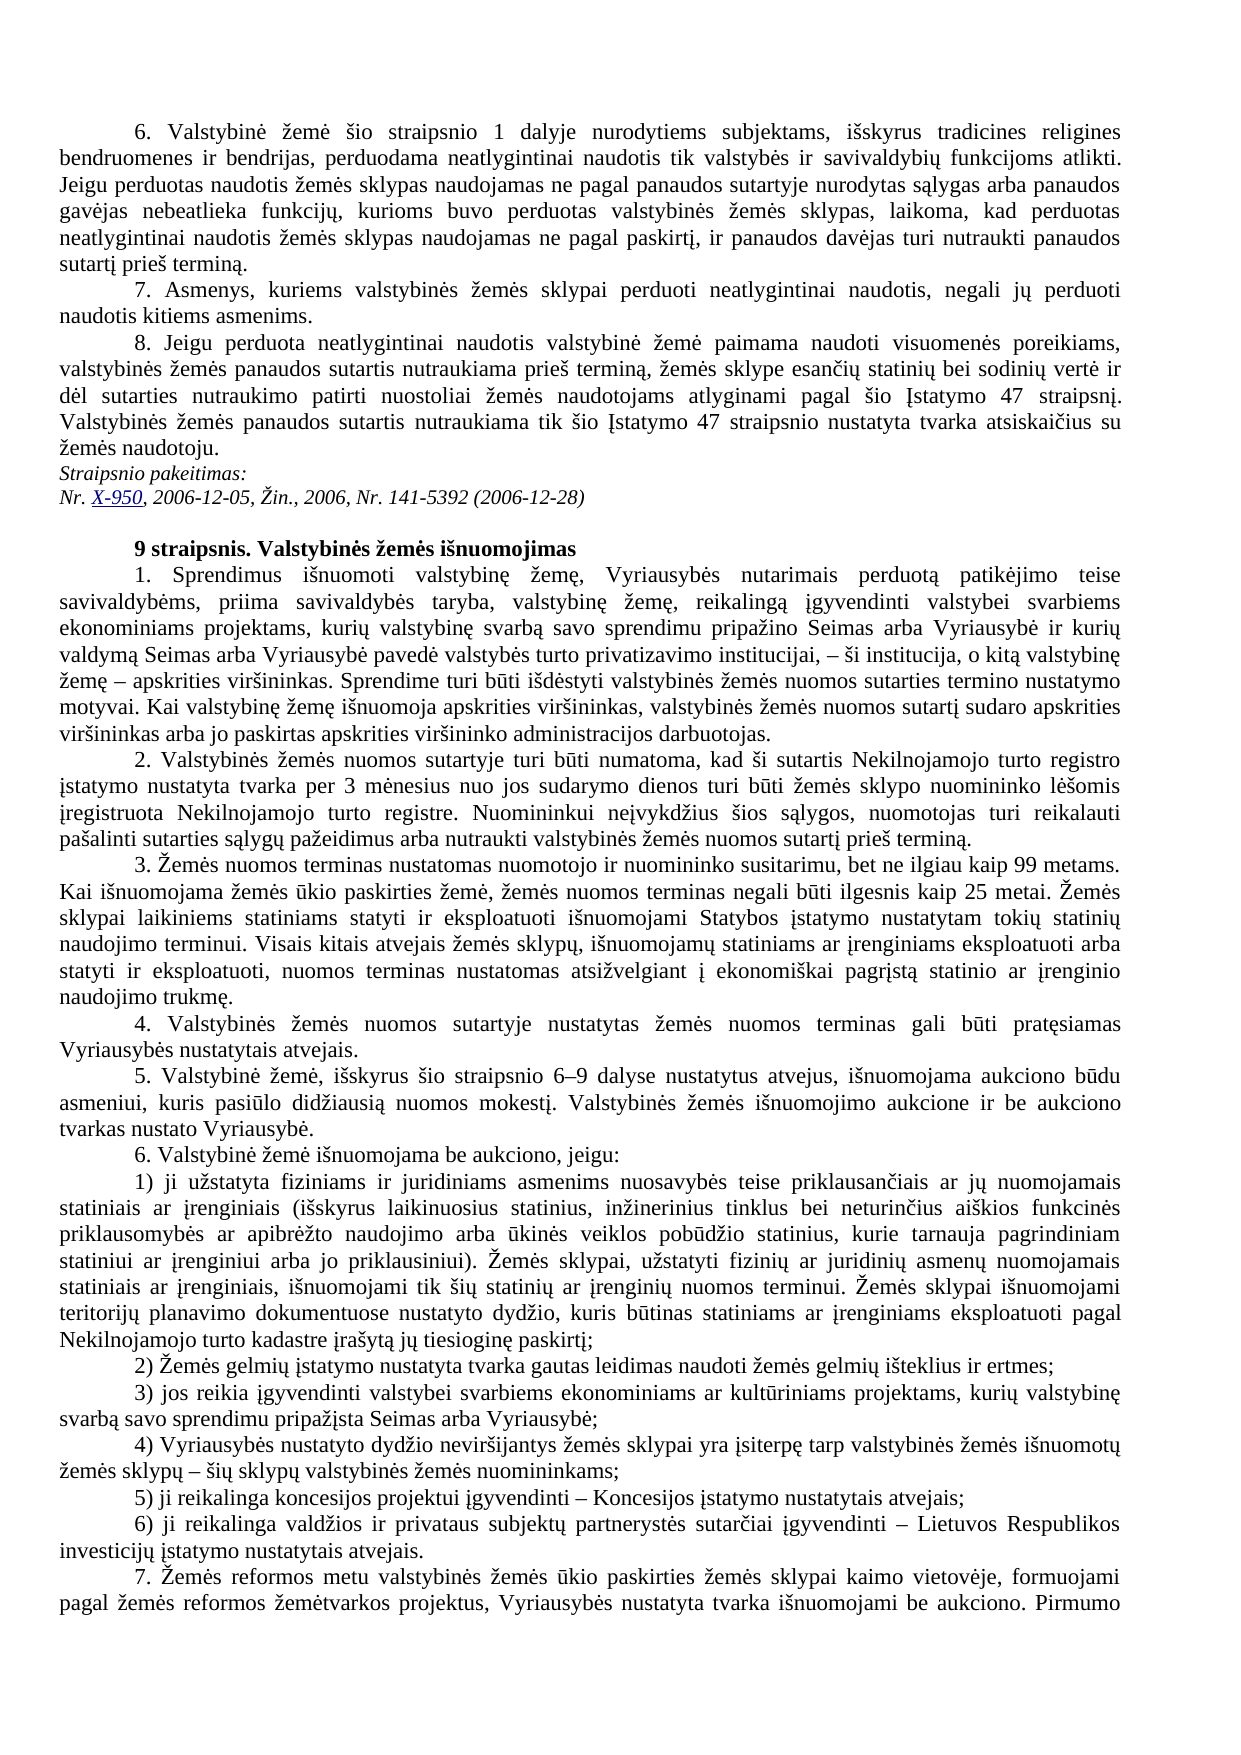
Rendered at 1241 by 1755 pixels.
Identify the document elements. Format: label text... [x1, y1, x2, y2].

text 7. Žemės reformos metu valstybinės žemės ūkio paskirties žemės sklypai kaimo vietovėje, formuojami pagal žemės reformos žemėtvarkos projektus, Vyriausybės nustatyta tvarka išnuomojami be aukciono. Pirmumo [59, 1563, 1122, 1616]
text 1) ji užstatyta fiziniams ir juridiniams asmenims nuosavybės teise priklausančiais ar jų nuomojamais statiniais ar įrenginiais (išskyrus laikinuosius statinius, inžinerinius tinklus bei neturinčius aiškios funkcinės priklausomybės ar apibrėžto naudojimo arba ūkinės veiklos pobūdžio statinius, kurie tarnauja pagrindiniam statiniui ar įrenginiui arba jo priklausiniui). Žemės sklypai, užstatyti fizinių ar juridinių asmenų nuomojamais statiniais ar įrenginiais, išnuomojami tik šių statinių ar įrenginių nuomos terminui. Žemės sklypai išnuomojami teritorijų planavimo dokumentuose nustatyto dydžio, kuris būtinas statiniams ar įrenginiams eksploatuoti pagal Nekilnojamojo turto kadastre įrašytą jų tiesioginę paskirtį; [59, 1168, 1122, 1352]
text 5) ji reikalinga koncesijos projektui įgyvendinti – Koncesijos įstatymo nustatytais atvejais; [59, 1484, 1122, 1510]
text Nr. X-950, 2006-12-05, Žin., 2006, Nr. 141-5392 (2006-12-28) [59, 485, 1122, 509]
text 8. Jeigu perduota neatlygintinai naudotis valstybinė žemė paimama naudoti visuomenės poreikiams, valstybinės žemės panaudos sutartis nutraukiama prieš terminą, žemės sklype esančių statinių bei sodinių vertė ir dėl sutarties nutraukimo patirti nuostoliai žemės naudotojams atlyginami pagal šio Įstatymo 47 straipsnį. Valstybinės žemės panaudos sutartis nutraukiama tik šio Įstatymo 47 straipsnio nustatyta tvarka atsiskaičius su žemės naudotoju. [59, 329, 1122, 461]
text Straipsnio pakeitimas: [59, 461, 1122, 485]
text 6. Valstybinė žemė išnuomojama be aukciono, jeigu: [59, 1141, 1122, 1168]
text 4) Vyriausybės nustatyto dydžio neviršijantys žemės sklypai yra įsiterpę tarp valstybinės žemės išnuomotų žemės sklypų – šių sklypų valstybinės žemės nuomininkams; [59, 1431, 1122, 1484]
text 4. Valstybinės žemės nuomos sutartyje nustatytas žemės nuomos terminas gali būti pratęsiamas Vyriausybės nustatytais atvejais. [59, 1009, 1122, 1062]
text 3. Žemės nuomos terminas nustatomas nuomotojo ir nuomininko susitarimu, bet ne ilgiau kaip 99 metams. Kai išnuomojama žemės ūkio paskirties žemė, žemės nuomos terminas negali būti ilgesnis kaip 25 metai. Žemės sklypai laikiniems statiniams statyti ir eksploatuoti išnuomojami Statybos įstatymo nustatytam tokių statinių naudojimo terminui. Visais kitais atvejais žemės sklypų, išnuomojamų statiniams ar įrenginiams eksploatuoti arba statyti ir eksploatuoti, nuomos terminas nustatomas atsižvelgiant į ekonomiškai pagrįstą statinio ar įrenginio naudojimo trukmę. [59, 851, 1122, 1009]
text 3) jos reikia įgyvendinti valstybei svarbiems ekonominiams ar kultūriniams projektams, kurių valstybinę svarbą savo sprendimu pripažįsta Seimas arba Vyriausybė; [59, 1378, 1122, 1431]
text 1. Sprendimus išnuomoti valstybinę žemę, Vyriausybės nutarimais perduotą patikėjimo teise savivaldybėms, priima savivaldybės taryba, valstybinę žemę, reikalingą įgyvendinti valstybei svarbiems ekonominiams projektams, kurių valstybinę svarbą savo sprendimu pripažino Seimas arba Vyriausybė ir kurių valdymą Seimas arba Vyriausybė pavedė valstybės turto privatizavimo institucijai, – ši institucija, o kitą valstybinę žemę – apskrities viršininkas. Sprendime turi būti išdėstyti valstybinės žemės nuomos sutarties termino nustatymo motyvai. Kai valstybinę žemę išnuomoja apskrities viršininkas, valstybinės žemės nuomos sutartį sudaro apskrities viršininkas arba jo paskirtas apskrities viršininko administracijos darbuotojas. [59, 562, 1122, 746]
text 9 straipsnis. Valstybinės žemės išnuomojimas [59, 535, 1122, 562]
text 6) ji reikalinga valdžios ir privataus subjektų partnerystės sutarčiai įgyvendinti – Lietuvos Respublikos investicijų įstatymo nustatytais atvejais. [59, 1510, 1122, 1563]
text 6. Valstybinė žemė šio straipsnio 1 dalyje nurodytiems subjektams, išskyrus tradicines religines bendruomenes ir bendrijas, perduodama neatlygintinai naudotis tik valstybės ir savivaldybių funkcijoms atlikti. Jeigu perduotas naudotis žemės sklypas naudojamas ne pagal panaudos sutartyje nurodytas sąlygas arba panaudos gavėjas nebeatlieka funkcijų, kurioms buvo perduotas valstybinės žemės sklypas, laikoma, kad perduotas neatlygintinai naudotis žemės sklypas naudojamas ne pagal paskirtį, ir panaudos davėjas turi nutraukti panaudos sutartį prieš terminą. [59, 118, 1122, 276]
text 5. Valstybinė žemė, išskyrus šio straipsnio 6–9 dalyse nustatytus atvejus, išnuomojama aukciono būdu asmeniui, kuris pasiūlo didžiausią nuomos mokestį. Valstybinės žemės išnuomojimo aukcione ir be aukciono tvarkas nustato Vyriausybė. [59, 1062, 1122, 1141]
text 7. Asmenys, kuriems valstybinės žemės sklypai perduoti neatlygintinai naudotis, negali jų perduoti naudotis kitiems asmenims. [59, 276, 1122, 329]
text 2) Žemės gelmių įstatymo nustatyta tvarka gautas leidimas naudoti žemės gelmių išteklius ir ertmes; [59, 1352, 1122, 1378]
text 2. Valstybinės žemės nuomos sutartyje turi būti numatoma, kad ši sutartis Nekilnojamojo turto registro įstatymo nustatyta tvarka per 3 mėnesius nuo jos sudarymo dienos turi būti žemės sklypo nuomininko lėšomis įregistruota Nekilnojamojo turto registre. Nuomininkui neįvykdžius šios sąlygos, nuomotojas turi reikalauti pašalinti sutarties sąlygų pažeidimus arba nutraukti valstybinės žemės nuomos sutartį prieš terminą. [59, 746, 1122, 851]
